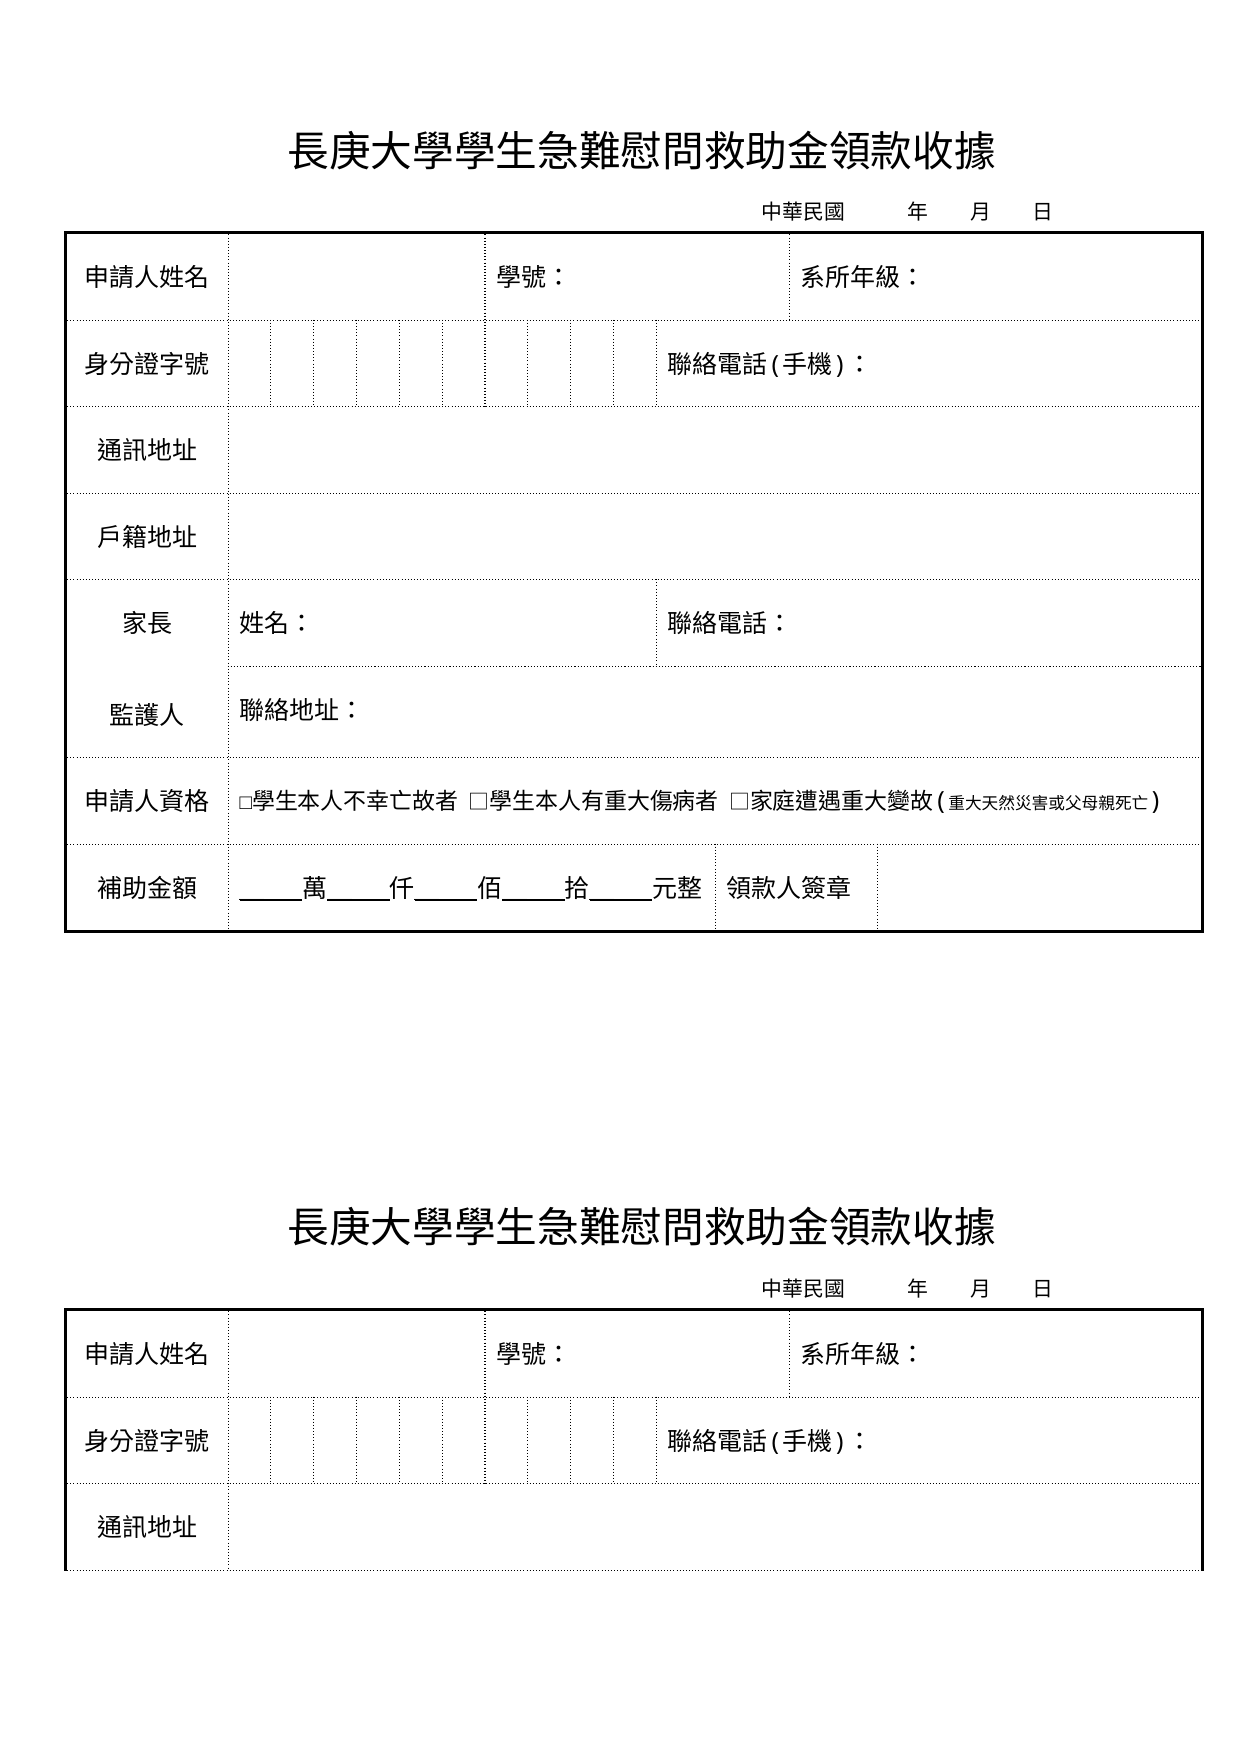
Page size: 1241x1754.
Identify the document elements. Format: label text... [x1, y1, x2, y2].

table_cell 通訊地址 [67, 1483, 228, 1569]
table_cell 補助金額 [67, 844, 228, 930]
text 中華民國 年 月 日 [187, 169, 1053, 231]
table_cell [399, 320, 442, 406]
table_cell [228, 493, 1201, 579]
table_cell [314, 320, 356, 406]
table_cell [571, 1397, 613, 1483]
table_cell 身分證字號 [67, 1397, 228, 1483]
table_cell □學生本人不幸亡故者 □學生本人有重大傷病者 □家庭遭遇重大變故(重大天然災害或父母親死亡) [228, 757, 1201, 843]
table_cell [356, 1397, 399, 1483]
text 長庚大學學生急難慰問救助金領款收據 [187, 1183, 1053, 1246]
table_cell [228, 320, 271, 406]
text 長庚大學學生急難慰問救助金領款收據 [187, 106, 1053, 169]
table_header [228, 234, 485, 320]
table_header 申請人姓名 [67, 1311, 228, 1397]
table_header 系所年級： [789, 1311, 1201, 1397]
table_cell [399, 1397, 442, 1483]
table_cell [613, 1397, 656, 1483]
table_cell 身分證字號 [67, 320, 228, 406]
text 中華民國 年 月 日 [187, 1246, 1053, 1308]
table_cell 聯絡地址： [228, 666, 1201, 757]
table_header 學號： [485, 234, 789, 320]
table_header 系所年級： [789, 234, 1201, 320]
table_cell [528, 320, 571, 406]
table_header 學號： [485, 1311, 789, 1397]
table_cell [442, 1397, 485, 1483]
table_cell 申請人資格 [67, 757, 228, 843]
table_cell [228, 406, 1201, 493]
table_cell [528, 1397, 571, 1483]
table_cell 聯絡電話(手機)： [656, 320, 1201, 406]
table_header 申請人姓名 [67, 234, 228, 320]
table_cell [356, 320, 399, 406]
table_cell 聯絡電話(手機)： [656, 1397, 1201, 1483]
table_header [228, 1311, 485, 1397]
table_cell [314, 1397, 356, 1483]
table_cell 通訊地址 [67, 406, 228, 493]
table_cell ＿ 萬＿ 仟＿ 佰＿ 拾＿ 元整 [228, 844, 715, 930]
table_cell [878, 844, 1201, 930]
table_cell 領款人簽章 [715, 844, 878, 930]
table_cell 家長 監護人 [67, 579, 228, 757]
table_cell [485, 320, 528, 406]
table_cell [485, 1397, 528, 1483]
table_cell 聯絡電話： [656, 579, 1201, 666]
table_cell [228, 1483, 1201, 1569]
table_cell 姓名： [228, 579, 656, 666]
table_cell [571, 320, 613, 406]
table_cell 戶籍地址 [67, 493, 228, 579]
table_cell [442, 320, 485, 406]
table_cell [613, 320, 656, 406]
table_cell [271, 320, 314, 406]
table_cell [228, 1397, 271, 1483]
table_cell [271, 1397, 314, 1483]
